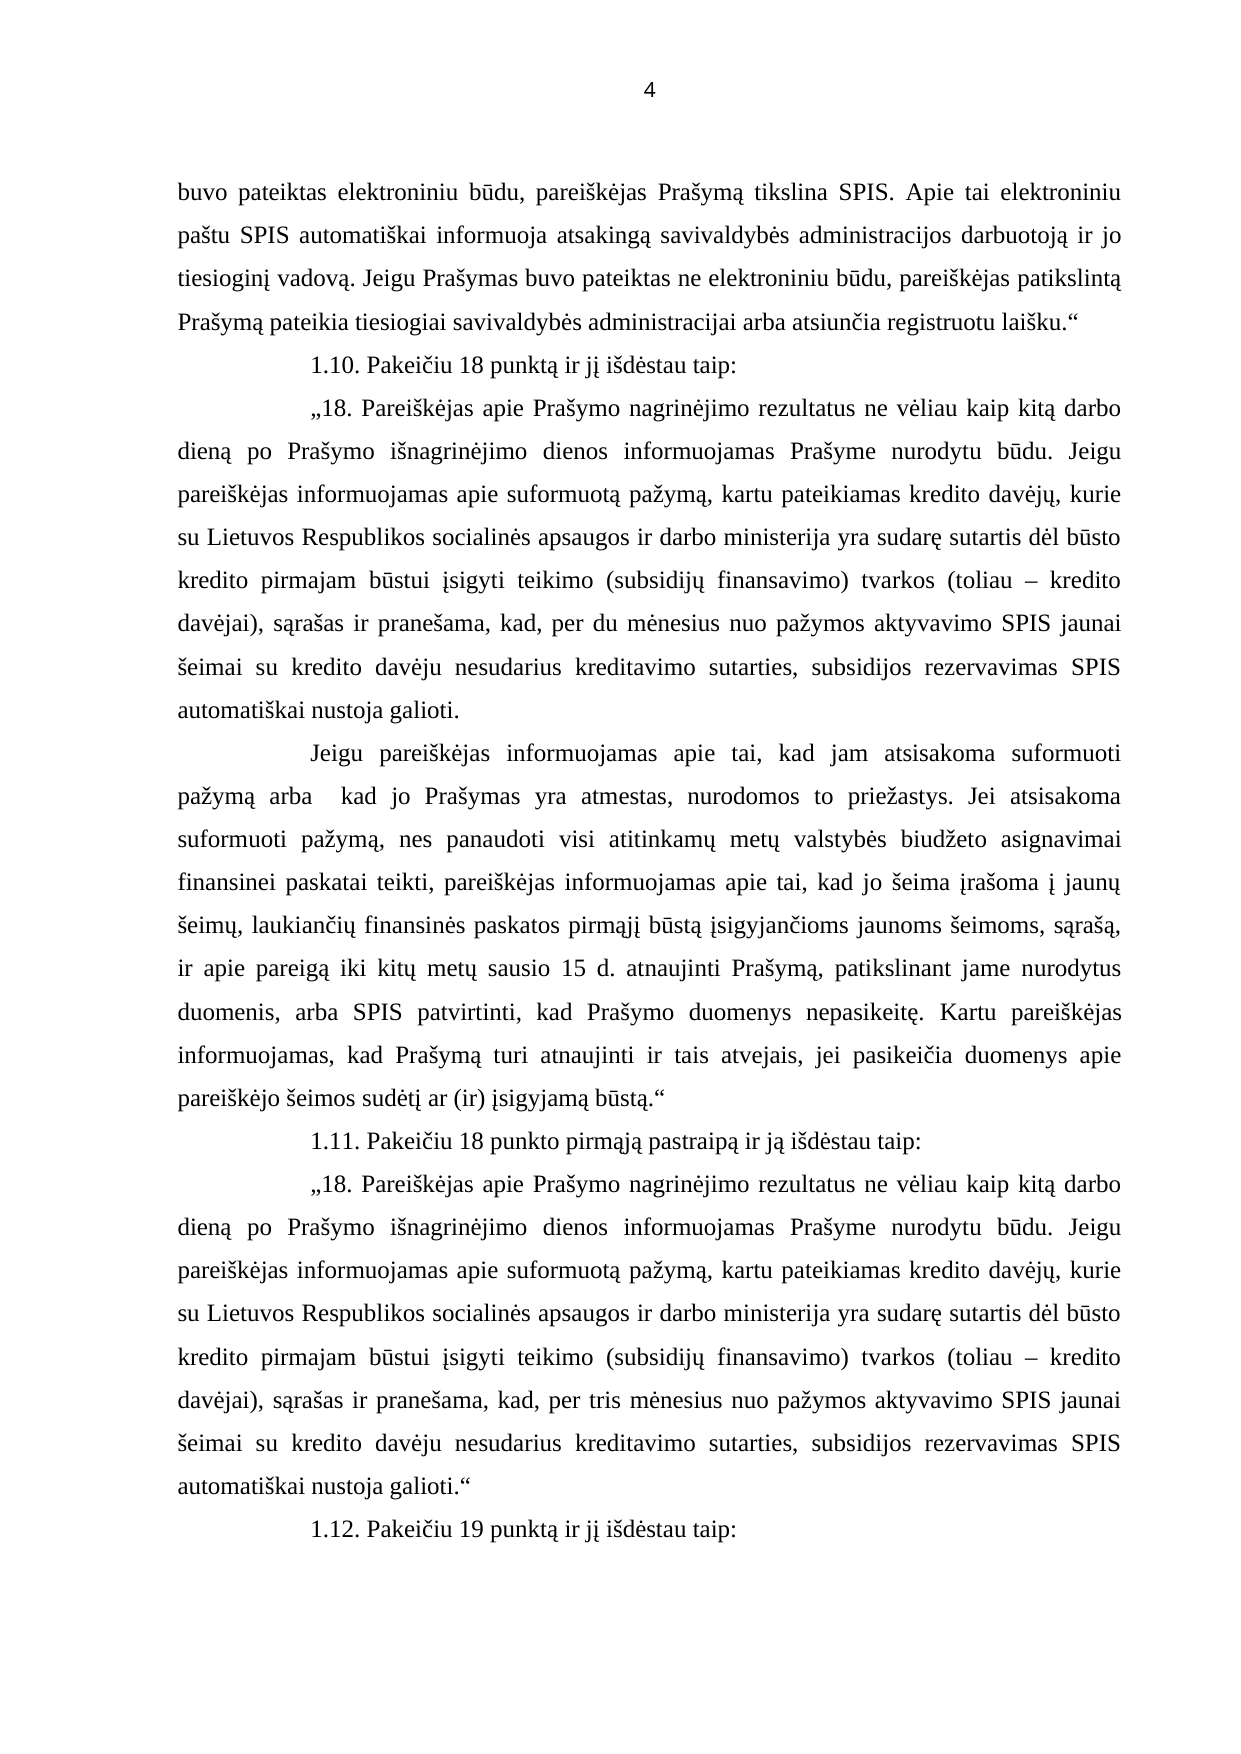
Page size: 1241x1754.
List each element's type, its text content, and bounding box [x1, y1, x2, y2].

text „18. Pareiškėjas apie Prašymo nagrinėjimo rezultatus ne vėliau kaip kitą darbo dieną po Prašymo išnagrinėjimo dienos informuojamas Prašyme nurodytu būdu. Jeigu pareiškėjas informuojamas apie suformuotą pažymą, kartu pateikiamas kredito davėjų, kurie su Lietuvos Respublikos socialinės apsaugos ir darbo ministerija yra sudarę sutartis dėl būsto kredito pirmajam būstui įsigyti teikimo (subsidijų finansavimo) tvarkos (toliau – kredito davėjai), sąrašas ir pranešama, kad, per tris mėnesius nuo pažymos aktyvavimo SPIS jaunai šeimai su kredito davėju nesudarius kreditavimo sutarties, subsidijos rezervavimas SPIS automatiškai nustoja galioti.“ [177, 1169, 1122, 1500]
text 1.10. Pakeičiu 18 punktą ir jį išdėstau taip: [177, 350, 1122, 378]
text buvo pateiktas elektroniniu būdu, pareiškėjas Prašymą tikslina SPIS. Apie tai elektroniniu paštu SPIS automatiškai informuoja atsakingą savivaldybės administracijos darbuotoją ir jo tiesioginį vadovą. Jeigu Prašymas buvo pateiktas ne elektroniniu būdu, pareiškėjas patikslintą Prašymą pateikia tiesiogiai savivaldybės administracijai arba atsiunčia registruotu laišku.“ [177, 177, 1122, 335]
text 1.12. Pakeičiu 19 punktą ir jį išdėstau taip: [177, 1514, 1122, 1543]
text 1.11. Pakeičiu 18 punkto pirmąją pastraipą ir ją išdėstau taip: [177, 1126, 1122, 1155]
text Jeigu pareiškėjas informuojamas apie tai, kad jam atsisakoma suformuoti pažymą arba kad jo Prašymas yra atmestas, nurodomos to priežastys. Jei atsisakoma suformuoti pažymą, nes panaudoti visi atitinkamų metų valstybės biudžeto asignavimai finansinei paskatai teikti, pareiškėjas informuojamas apie tai, kad jo šeima įrašoma į jaunų šeimų, laukiančių finansinės paskatos pirmąjį būstą įsigyjančioms jaunoms šeimoms, sąrašą, ir apie pareigą iki kitų metų sausio 15 d. atnaujinti Prašymą, patikslinant jame nurodytus duomenis, arba SPIS patvirtinti, kad Prašymo duomenys nepasikeitę. Kartu pareiškėjas informuojamas, kad Prašymą turi atnaujinti ir tais atvejais, jei pasikeičia duomenys apie pareiškėjo šeimos sudėtį ar (ir) įsigyjamą būstą.“ [177, 738, 1122, 1112]
text „18. Pareiškėjas apie Prašymo nagrinėjimo rezultatus ne vėliau kaip kitą darbo dieną po Prašymo išnagrinėjimo dienos informuojamas Prašyme nurodytu būdu. Jeigu pareiškėjas informuojamas apie suformuotą pažymą, kartu pateikiamas kredito davėjų, kurie su Lietuvos Respublikos socialinės apsaugos ir darbo ministerija yra sudarę sutartis dėl būsto kredito pirmajam būstui įsigyti teikimo (subsidijų finansavimo) tvarkos (toliau – kredito davėjai), sąrašas ir pranešama, kad, per du mėnesius nuo pažymos aktyvavimo SPIS jaunai šeimai su kredito davėju nesudarius kreditavimo sutarties, subsidijos rezervavimas SPIS automatiškai nustoja galioti. [177, 393, 1122, 723]
